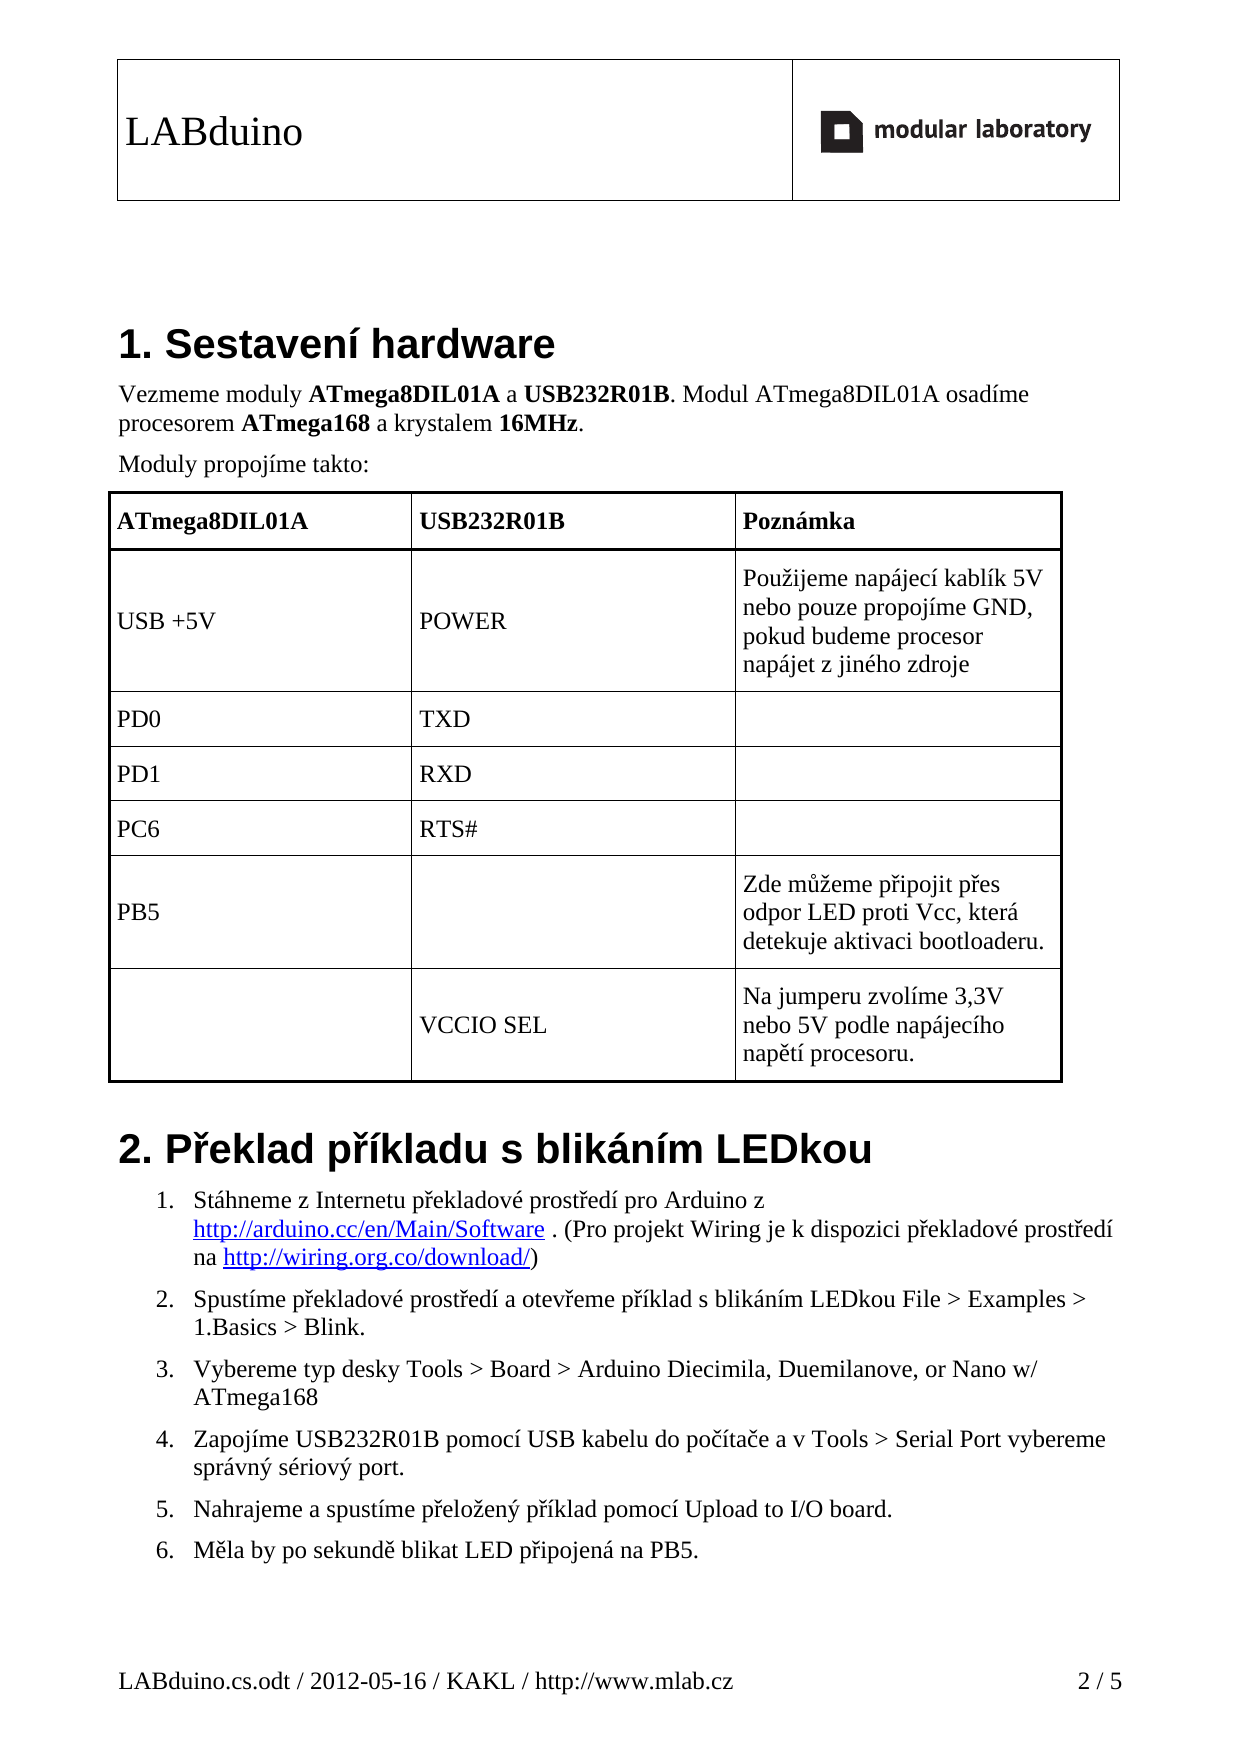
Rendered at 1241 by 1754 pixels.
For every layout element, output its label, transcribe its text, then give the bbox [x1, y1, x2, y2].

table_cell RXD [412, 747, 735, 800]
table_cell [736, 747, 1060, 800]
list Spustíme překladové prostředí a otevřeme příklad s blikáním LEDkou File > Examples > 1.Basics > Blink. [156, 1284, 1122, 1341]
subtitle Překlad příkladu s blikáním LEDkou [118, 1124, 1122, 1172]
subtitle Sestavení hardware [118, 319, 1122, 367]
list Měla by po sekundě blikat LED připojená na PB5. [156, 1535, 1122, 1564]
table_cell USB +5V [111, 551, 411, 691]
list Vybereme typ desky Tools > Board > Arduino Diecimila, Duemilanove, or Nano w/ ATmega168 [156, 1354, 1122, 1411]
table_header ATmega8DIL01A [111, 494, 411, 548]
table_cell [412, 856, 735, 967]
table_cell PB5 [111, 856, 411, 967]
table_cell Zde můžeme připojit přes odpor LED proti Vcc, která detekuje aktivaci bootloaderu. [736, 856, 1060, 967]
table_cell PD1 [111, 747, 411, 800]
list Stáhneme z Internetu překladové prostředí pro Arduino z http://arduino.cc/en/Main/Software . (Pro projekt Wiring je k dispozici překladové prostředí na http://wiring.org.co/download/) [156, 1185, 1122, 1271]
table_header USB232R01B [412, 494, 735, 548]
table_cell [736, 692, 1060, 746]
table_cell [111, 969, 411, 1080]
text Moduly propojíme takto: [118, 449, 1122, 478]
table_cell TXD [412, 692, 735, 746]
table_cell POWER [412, 551, 735, 691]
table_cell PC6 [111, 801, 411, 855]
table_cell VCCIO SEL [412, 969, 735, 1080]
list Zapojíme USB232R01B pomocí USB kabelu do počítače a v Tools > Serial Port vybereme správný sériový port. [156, 1424, 1122, 1481]
list Nahrajeme a spustíme přeložený příklad pomocí Upload to I/O board. [156, 1494, 1122, 1522]
text Vezmeme moduly ATmega8DIL01A a USB232R01B. Modul ATmega8DIL01A osadíme procesorem ATmega168 a krystalem 16MHz. [118, 379, 1122, 437]
table_cell Na jumperu zvolíme 3,3V nebo 5V podle napájecího napětí procesoru. [736, 969, 1060, 1080]
table_cell RTS# [412, 801, 735, 855]
table_cell [736, 801, 1060, 855]
table_cell Použijeme napájecí kablík 5V nebo pouze propojíme GND, pokud budeme procesor napájet z jiného zdroje [736, 551, 1060, 691]
table_cell PD0 [111, 692, 411, 746]
table_header Poznámka [736, 494, 1060, 548]
